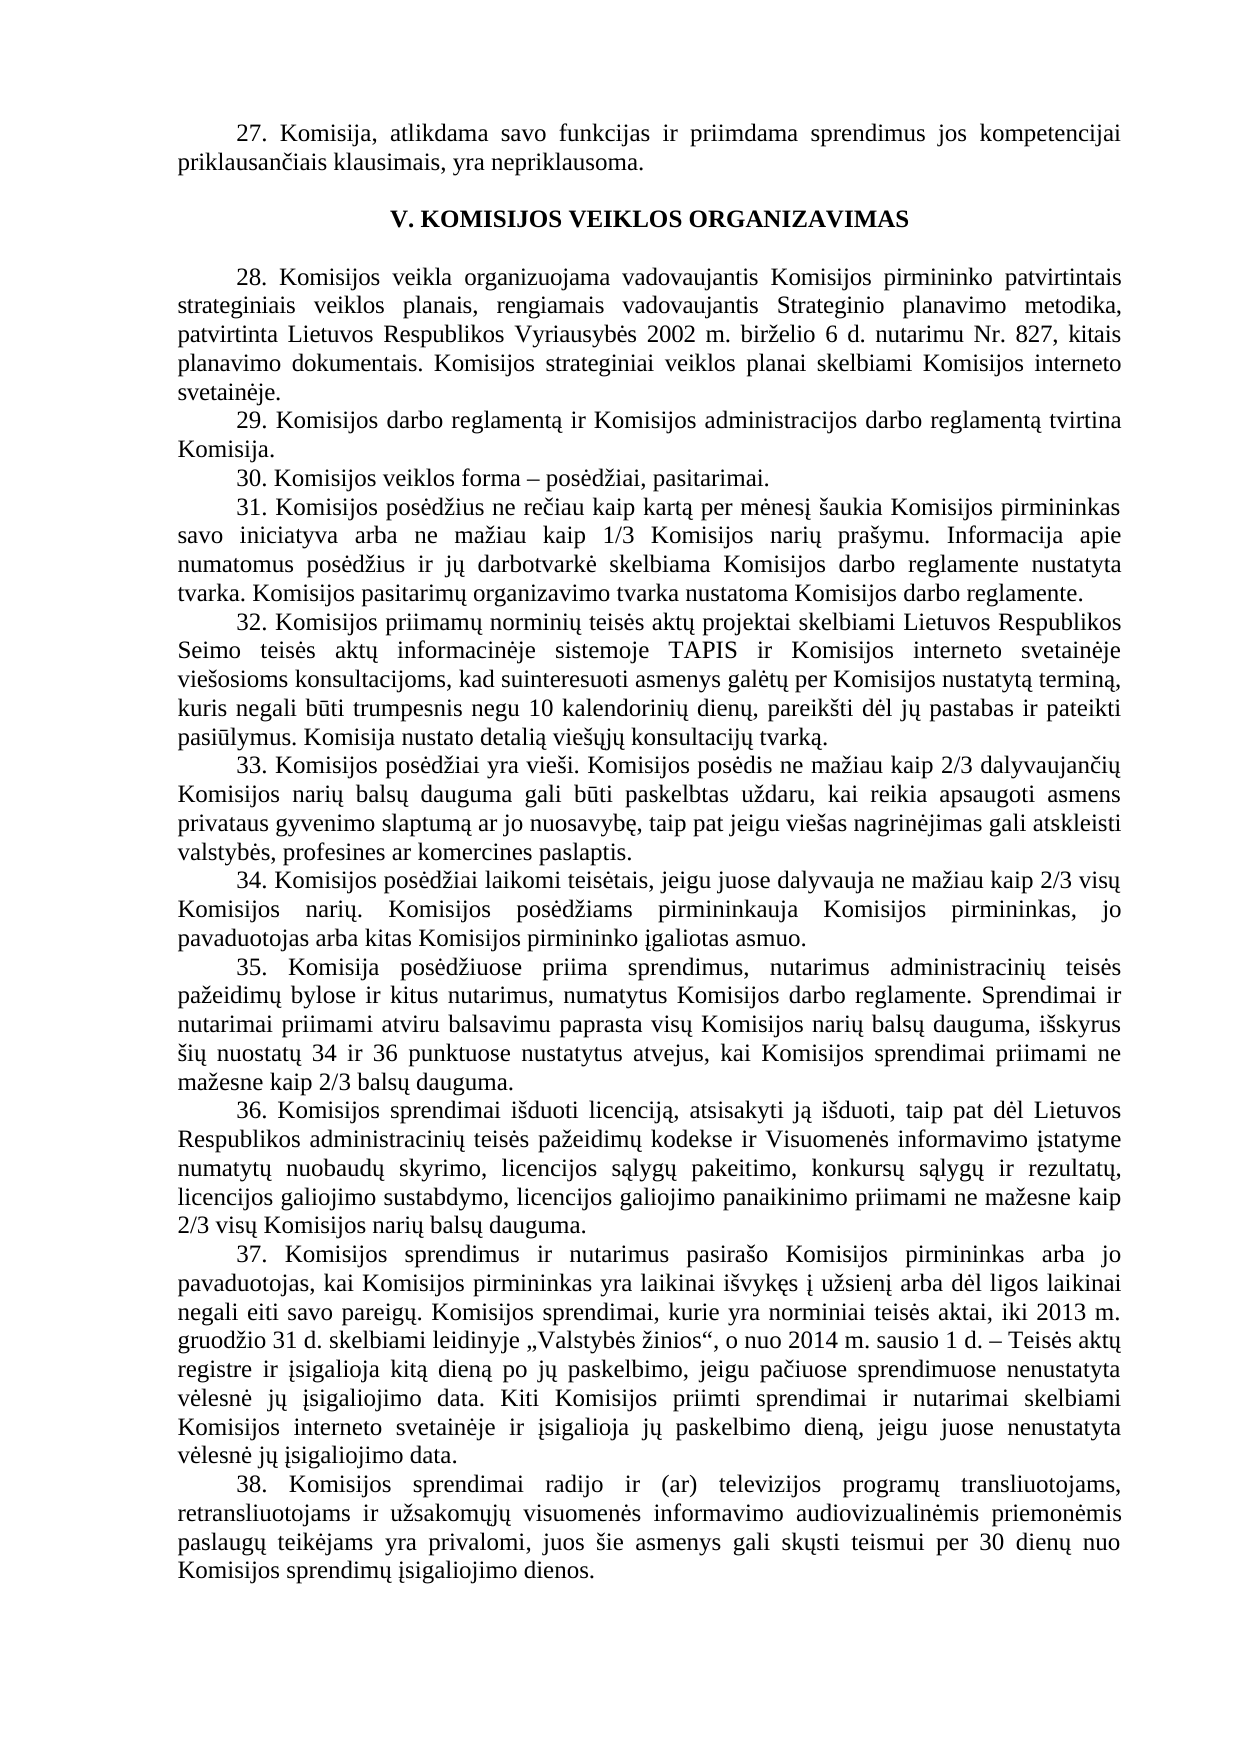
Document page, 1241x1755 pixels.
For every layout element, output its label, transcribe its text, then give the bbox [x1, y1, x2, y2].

text 30. Komisijos veiklos forma – posėdžiai, pasitarimai. [177, 463, 1122, 492]
text 34. Komisijos posėdžiai laikomi teisėtais, jeigu juose dalyvauja ne mažiau kaip 2/3 visų Komisijos narių. Komisijos posėdžiams pirmininkauja Komisijos pirmininkas, jo pavaduotojas arba kitas Komisijos pirmininko įgaliotas asmuo. [177, 866, 1122, 952]
text 36. Komisijos sprendimai išduoti licenciją, atsisakyti ją išduoti, taip pat dėl Lietuvos Respublikos administracinių teisės pažeidimų kodekse ir Visuomenės informavimo įstatyme numatytų nuobaudų skyrimo, licencijos sąlygų pakeitimo, konkursų sąlygų ir rezultatų, licencijos galiojimo sustabdymo, licencijos galiojimo panaikinimo priimami ne mažesne kaip 2/3 visų Komisijos narių balsų dauguma. [177, 1096, 1122, 1239]
text 32. Komisijos priimamų norminių teisės aktų projektai skelbiami Lietuvos Respublikos Seimo teisės aktų informacinėje sistemoje TAPIS ir Komisijos interneto svetainėje viešosioms konsultacijoms, kad suinteresuoti asmenys galėtų per Komisijos nustatytą terminą, kuris negali būti trumpesnis negu 10 kalendorinių dienų, pareikšti dėl jų pastabas ir pateikti pasiūlymus. Komisija nustato detalią viešųjų konsultacijų tvarką. [177, 607, 1122, 751]
text 33. Komisijos posėdžiai yra vieši. Komisijos posėdis ne mažiau kaip 2/3 dalyvaujančių Komisijos narių balsų dauguma gali būti paskelbtas uždaru, kai reikia apsaugoti asmens privataus gyvenimo slaptumą ar jo nuosavybę, taip pat jeigu viešas nagrinėjimas gali atskleisti valstybės, profesines ar komercines paslaptis. [177, 751, 1122, 866]
text 38. Komisijos sprendimai radijo ir (ar) televizijos programų transliuotojams, retransliuotojams ir užsakomųjų visuomenės informavimo audiovizualinėmis priemonėmis paslaugų teikėjams yra privalomi, juos šie asmenys gali skųsti teismui per 30 dienų nuo Komisijos sprendimų įsigaliojimo dienos. [177, 1469, 1122, 1584]
text 31. Komisijos posėdžius ne rečiau kaip kartą per mėnesį šaukia Komisijos pirmininkas savo iniciatyva arba ne mažiau kaip 1/3 Komisijos narių prašymu. Informacija apie numatomus posėdžius ir jų darbotvarkė skelbiama Komisijos darbo reglamente nustatyta tvarka. Komisijos pasitarimų organizavimo tvarka nustatoma Komisijos darbo reglamente. [177, 492, 1122, 607]
text V. KOMISIJOS VEIKLOS ORGANIZAVIMAS [177, 204, 1122, 233]
text 35. Komisija posėdžiuose priima sprendimus, nutarimus administracinių teisės pažeidimų bylose ir kitus nutarimus, numatytus Komisijos darbo reglamente. Sprendimai ir nutarimai priimami atviru balsavimu paprasta visų Komisijos narių balsų dauguma, išskyrus šių nuostatų 34 ir 36 punktuose nustatytus atvejus, kai Komisijos sprendimai priimami ne mažesne kaip 2/3 balsų dauguma. [177, 952, 1122, 1096]
text 28. Komisijos veikla organizuojama vadovaujantis Komisijos pirmininko patvirtintais strateginiais veiklos planais, rengiamais vadovaujantis Strateginio planavimo metodika, patvirtinta Lietuvos Respublikos Vyriausybės 2002 m. birželio 6 d. nutarimu Nr. 827, kitais planavimo dokumentais. Komisijos strateginiai veiklos planai skelbiami Komisijos interneto svetainėje. [177, 262, 1122, 406]
text 37. Komisijos sprendimus ir nutarimus pasirašo Komisijos pirmininkas arba jo pavaduotojas, kai Komisijos pirmininkas yra laikinai išvykęs į užsienį arba dėl ligos laikinai negali eiti savo pareigų. Komisijos sprendimai, kurie yra norminiai teisės aktai, iki 2013 m. gruodžio 31 d. skelbiami leidinyje „Valstybės žinios“, o nuo 2014 m. sausio 1 d. – Teisės aktų registre ir įsigalioja kitą dieną po jų paskelbimo, jeigu pačiuose sprendimuose nenustatyta vėlesnė jų įsigaliojimo data. Kiti Komisijos priimti sprendimai ir nutarimai skelbiami Komisijos interneto svetainėje ir įsigalioja jų paskelbimo dieną, jeigu juose nenustatyta vėlesnė jų įsigaliojimo data. [177, 1239, 1122, 1469]
text 29. Komisijos darbo reglamentą ir Komisijos administracijos darbo reglamentą tvirtina Komisija. [177, 406, 1122, 463]
text 27. Komisija, atlikdama savo funkcijas ir priimdama sprendimus jos kompetencijai priklausančiais klausimais, yra nepriklausoma. [177, 118, 1122, 176]
